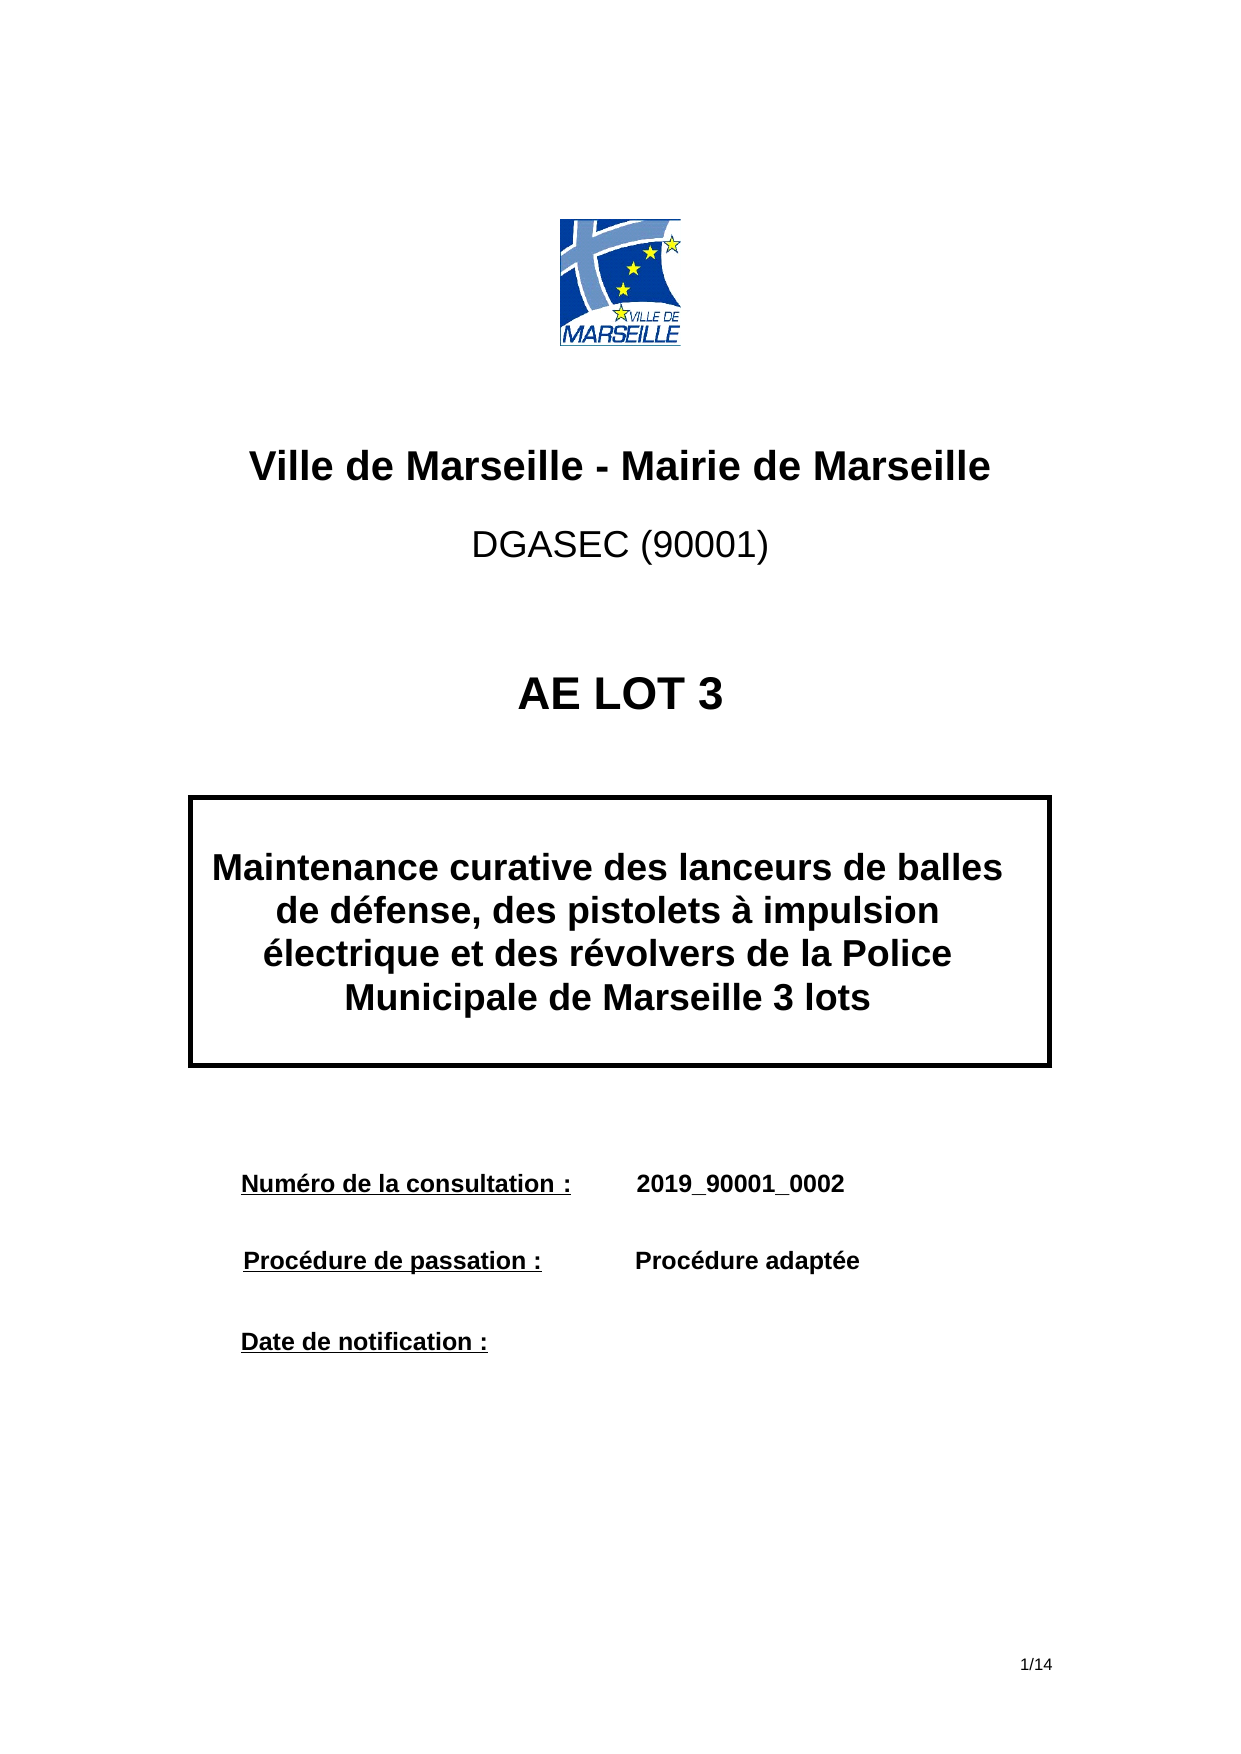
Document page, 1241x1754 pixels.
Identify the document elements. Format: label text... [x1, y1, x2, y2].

text Procédure de passation : Procédure adaptée [243, 1246, 1052, 1274]
text AE LOT 3 [188, 667, 1052, 719]
text Numéro de la consultation : 2019_90001_0002 [241, 1169, 1052, 1198]
text DGASEC (90001) [188, 523, 1052, 566]
text Ville de Marseille - Mairie de Marseille [188, 441, 1052, 489]
text Maintenance curative des lanceurs de balles de défense, des pistolets à impulsion électrique et des révolvers de la Police Municipale de Marseille 3 lots [193, 838, 1047, 1018]
text Date de notification : [241, 1327, 1052, 1356]
